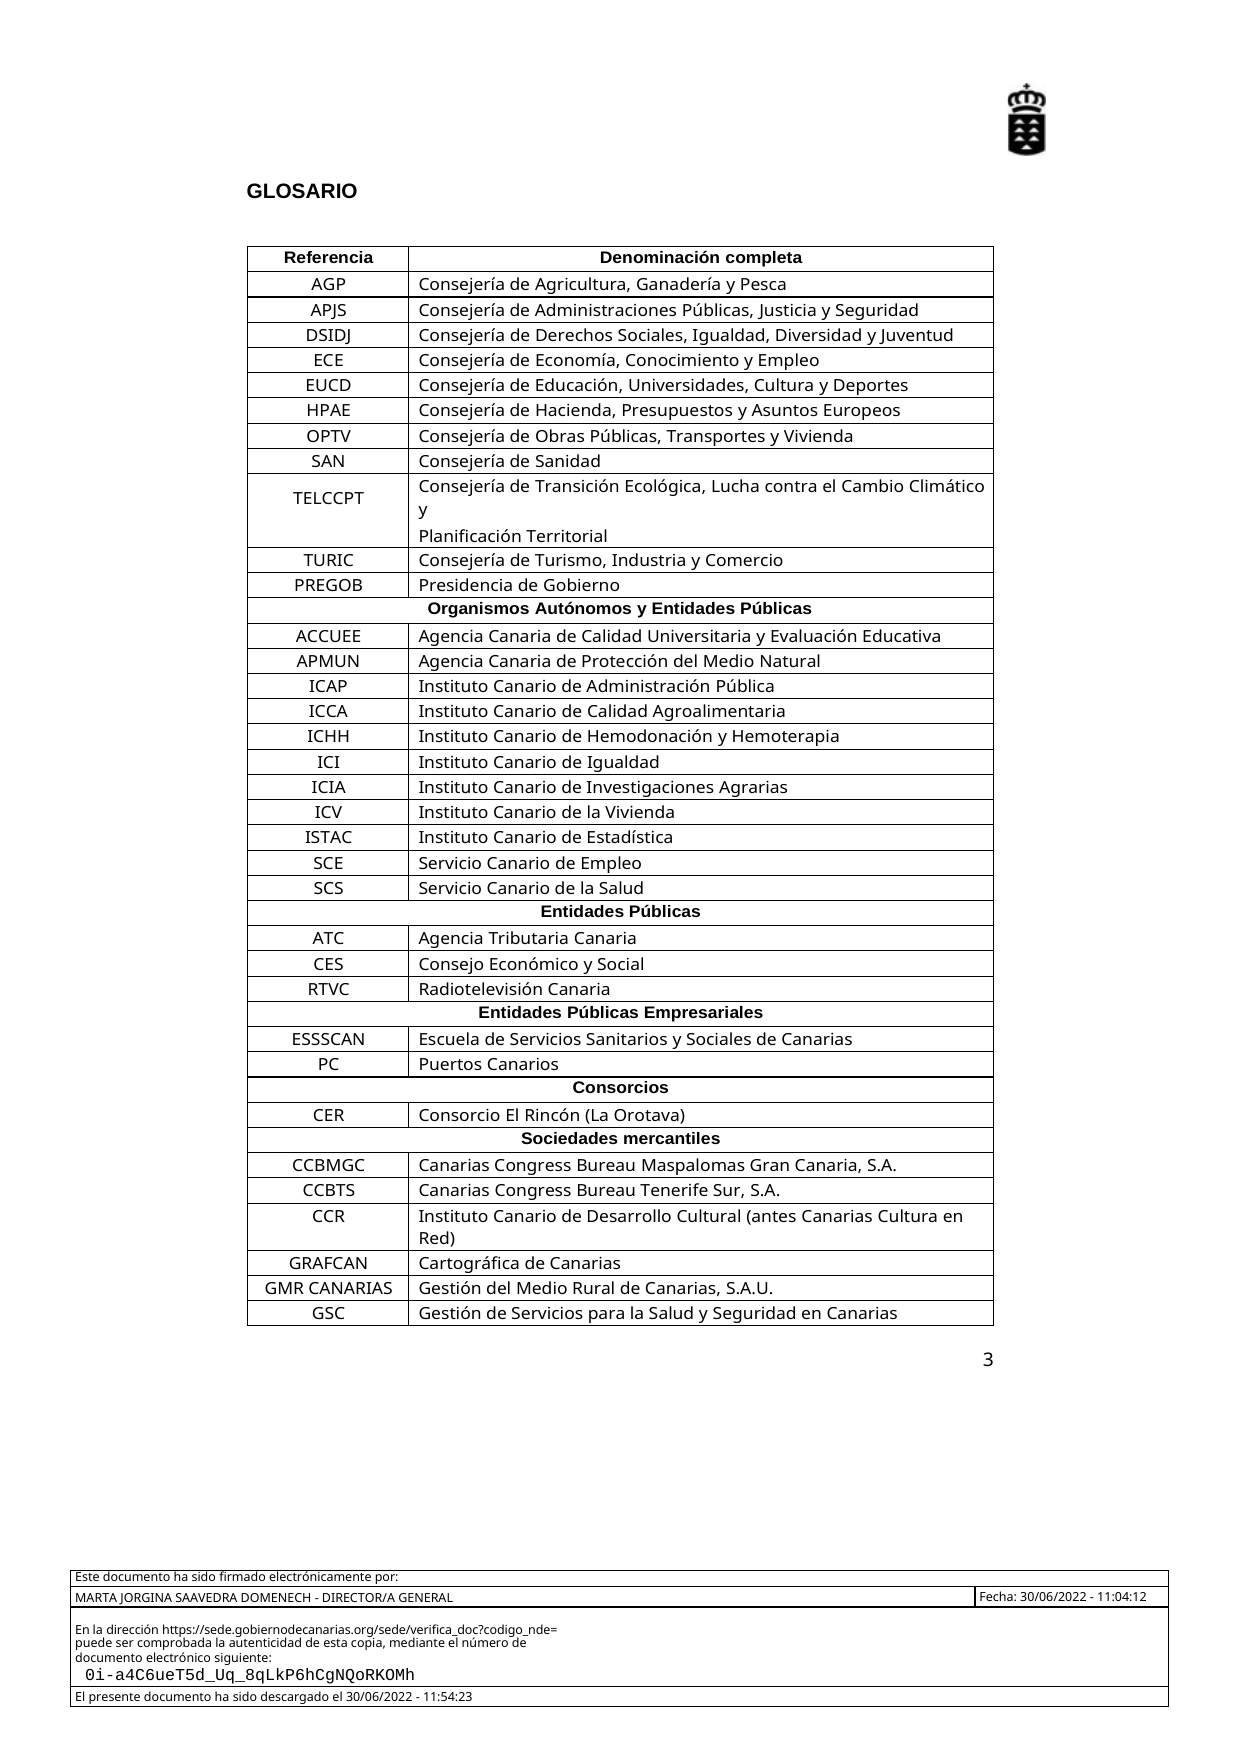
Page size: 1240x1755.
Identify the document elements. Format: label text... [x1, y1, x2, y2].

table_cell CER [248, 1103, 408, 1127]
table_cell Instituto Canario de Igualdad [409, 750, 993, 774]
table_cell Servicio Canario de la Salud [409, 876, 993, 900]
table_cell Consejería de Agricultura, Ganadería y Pesca [409, 272, 993, 296]
table_cell Instituto Canario de Estadística [409, 825, 993, 849]
table_cell Organismos Autónomos y Entidades Públicas [248, 598, 993, 622]
table_cell Agencia Canaria de Calidad Universitaria y Evaluación Educativa [409, 624, 993, 648]
table_cell Canarias Congress Bureau Maspalomas Gran Canaria, S.A. [409, 1153, 993, 1177]
table_cell PC [248, 1052, 408, 1076]
table_cell Sociedades mercantiles [248, 1128, 993, 1152]
table_header Denominación completa [409, 247, 993, 271]
table_cell HPAE [248, 398, 408, 422]
table_cell Instituto Canario de Hemodonación y Hemoterapia [409, 724, 993, 748]
table_cell CCBMGC [248, 1153, 408, 1177]
table_cell Consejería de Obras Públicas, Transportes y Vivienda [409, 424, 993, 448]
table_cell Instituto Canario de Administración Pública [409, 674, 993, 698]
table_cell TELCCPT [248, 474, 408, 547]
table_cell ICAP [248, 674, 408, 698]
table_cell Puertos Canarios [409, 1052, 993, 1076]
table_cell ECE [248, 348, 408, 372]
table_cell Agencia Tributaria Canaria [409, 926, 993, 950]
table_cell Consejería de Educación, Universidades, Cultura y Deportes [409, 373, 993, 397]
table_cell Entidades Públicas [248, 901, 993, 925]
table_cell Instituto Canario de Desarrollo Cultural (antes Canarias Cultura en Red) [409, 1204, 993, 1250]
table_cell Agencia Canaria de Protección del Medio Natural [409, 649, 993, 673]
table_cell Gestión de Servicios para la Salud y Seguridad en Canarias [409, 1301, 993, 1325]
table_cell Consorcios [248, 1078, 993, 1102]
table_cell Consorcio El Rincón (La Orotava) [409, 1103, 993, 1127]
table_cell ACCUEE [248, 624, 408, 648]
table_cell CES [248, 951, 408, 976]
table_cell AGP [248, 272, 408, 296]
table_cell Consejería de Transición Ecológica, Lucha contra el Cambio Climático y Planificación Territorial [409, 474, 993, 547]
table_cell Instituto Canario de Investigaciones Agrarias [409, 775, 993, 799]
table_cell Gestión del Medio Rural de Canarias, S.A.U. [409, 1276, 993, 1300]
table_cell GSC [248, 1301, 408, 1325]
table_cell PREGOB [248, 573, 408, 597]
table_cell GMR CANARIAS [248, 1276, 408, 1300]
text 3 [58, 1346, 994, 1372]
table_cell Cartográfica de Canarias [409, 1251, 993, 1275]
table_cell Entidades Públicas Empresariales [248, 1002, 993, 1026]
table_cell Consejería de Sanidad [409, 449, 993, 473]
table_cell CCBTS [248, 1178, 408, 1202]
table_cell DSIDJ [248, 323, 408, 347]
table_cell SCS [248, 876, 408, 900]
table_cell ESSSCAN [248, 1027, 408, 1051]
table_cell EUCD [248, 373, 408, 397]
table_cell ISTAC [248, 825, 408, 849]
table_cell SCE [248, 851, 408, 875]
table_cell Presidencia de Gobierno [409, 573, 993, 597]
table_cell Consejería de Turismo, Industria y Comercio [409, 548, 993, 572]
table_cell TURIC [248, 548, 408, 572]
table_cell Servicio Canario de Empleo [409, 851, 993, 875]
table_cell Escuela de Servicios Sanitarios y Sociales de Canarias [409, 1027, 993, 1051]
table_cell CCR [248, 1204, 408, 1250]
table_cell RTVC [248, 977, 408, 1001]
table_cell Instituto Canario de la Vivienda [409, 800, 993, 824]
table_cell Consejo Económico y Social [409, 951, 993, 976]
table_cell Consejería de Derechos Sociales, Igualdad, Diversidad y Juventud [409, 323, 993, 347]
table_cell ICI [248, 750, 408, 774]
table_cell ICV [248, 800, 408, 824]
table_header Referencia [248, 247, 408, 271]
table_cell Consejería de Administraciones Públicas, Justicia y Seguridad [409, 298, 993, 322]
table_cell Consejería de Hacienda, Presupuestos y Asuntos Europeos [409, 398, 993, 422]
table_cell Consejería de Economía, Conocimiento y Empleo [409, 348, 993, 372]
table_cell ICIA [248, 775, 408, 799]
subtitle GLOSARIO [246, 179, 1181, 203]
table_cell ATC [248, 926, 408, 950]
table_cell Radiotelevisión Canaria [409, 977, 993, 1001]
table_cell ICCA [248, 699, 408, 723]
table_cell Canarias Congress Bureau Tenerife Sur, S.A. [409, 1178, 993, 1202]
table_cell GRAFCAN [248, 1251, 408, 1275]
table_cell SAN [248, 449, 408, 473]
table_cell Instituto Canario de Calidad Agroalimentaria [409, 699, 993, 723]
table_cell ICHH [248, 724, 408, 748]
table_cell APMUN [248, 649, 408, 673]
table_cell APJS [248, 298, 408, 322]
table_cell OPTV [248, 424, 408, 448]
